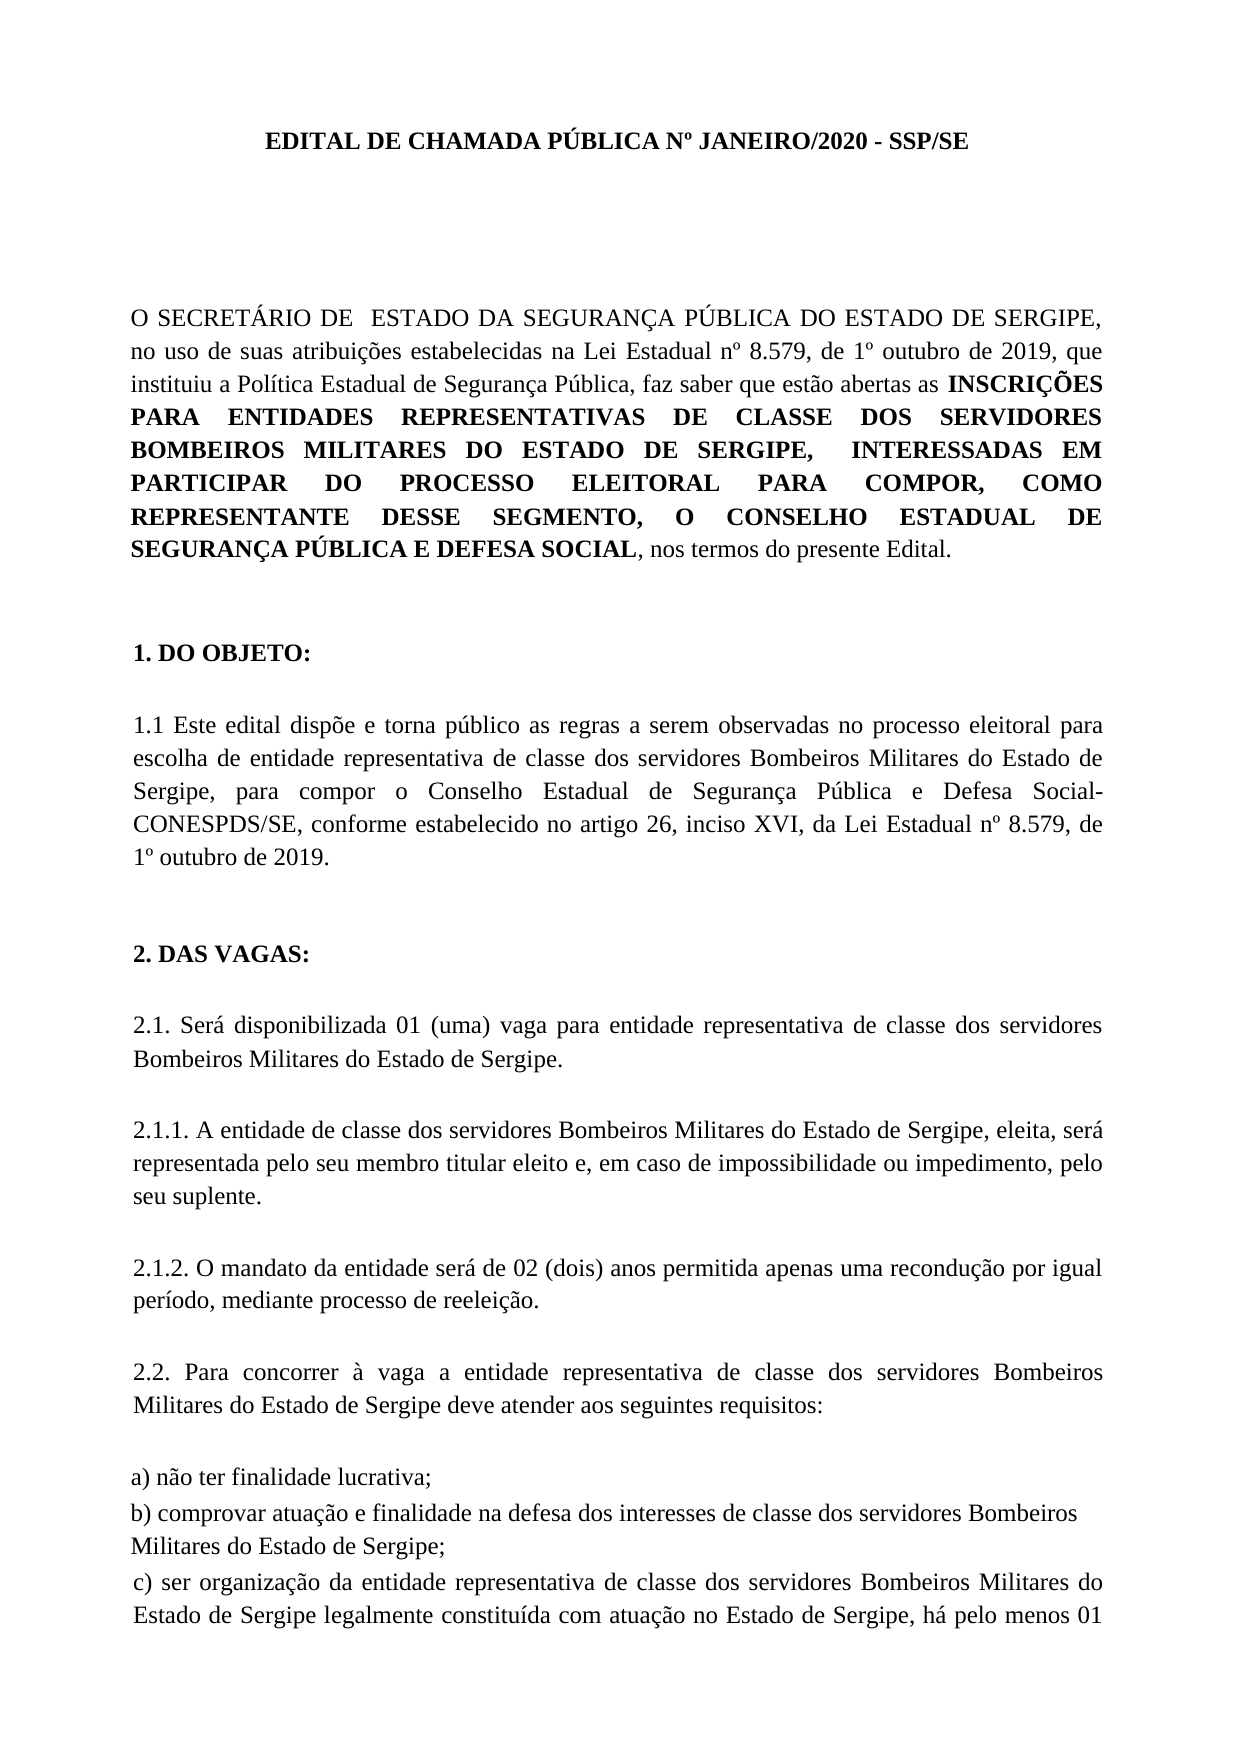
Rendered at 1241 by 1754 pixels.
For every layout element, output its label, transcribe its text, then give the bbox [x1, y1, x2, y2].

text 2.1.1. A entidade de classe dos servidores Bombeiros Militares do Estado de Sergipe, eleita, será representada pelo seu membro titular eleito e, em caso de impossibilidade ou impedimento, pelo seu suplente. [133, 1115, 1104, 1210]
text EDITAL DE CHAMADA PÚBLICA Nº JANEIRO/2020 - SSP/SE [118, 126, 1116, 155]
text O SECRETÁRIO DE ESTADO DA SEGURANÇA PÚBLICA DO ESTADO DE SERGIPE, no uso de suas atribuições estabelecidas na Lei Estadual nº 8.579, de 1º outubro de 2019, que instituiu a Política Estadual de Segurança Pública, faz saber que estão abertas as INSCRIÇÕES PARA ENTIDADES REPRESENTATIVAS DE CLASSE DOS SERVIDORES BOMBEIROS MILITARES DO ESTADO DE SERGIPE, INTERESSADAS EM PARTICIPAR DO PROCESSO ELEITORAL PARA COMPOR, COMO REPRESENTANTE DESSE SEGMENTO, O CONSELHO ESTADUAL DE SEGURANÇA PÚBLICA E DEFESA SOCIAL, nos termos do presente Edital. [130, 303, 1103, 563]
text 2. DAS VAGAS: [133, 939, 1111, 968]
text 1.1 Este edital dispõe e torna público as regras a serem observadas no processo eleitoral para escolha de entidade representativa de classe dos servidores Bombeiros Militares do Estado de Sergipe, para compor o Conselho Estadual de Segurança Pública e Defesa Social- CONESPDS/SE, conforme estabelecido no artigo 26, inciso XVI, da Lei Estadual nº 8.579, de 1º outubro de 2019. [133, 710, 1104, 871]
text 2.2. Para concorrer à vaga a entidade representativa de classe dos servidores Bombeiros Militares do Estado de Sergipe deve atender aos seguintes requisitos: [133, 1357, 1104, 1419]
text 2.1.2. O mandato da entidade será de 02 (dois) anos permitida apenas uma recondução por igual período, mediante processo de reeleição. [133, 1253, 1104, 1314]
text 2.1. Será disponibilizada 01 (uma) vaga para entidade representativa de classe dos servidores Bombeiros Militares do Estado de Sergipe. [133, 1011, 1104, 1072]
text a) não ter finalidade lucrativa; [118, 1462, 1104, 1490]
text b) comprovar atuação e finalidade na defesa dos interesses de classe dos servidores Bombeiros Militares do Estado de Sergipe; [130, 1498, 1122, 1559]
text 1. DO OBJETO: [133, 638, 1104, 667]
text c) ser organização da entidade representativa de classe dos servidores Bombeiros Militares do Estado de Sergipe legalmente constituída com atuação no Estado de Sergipe, há pelo menos 01 [133, 1567, 1104, 1629]
